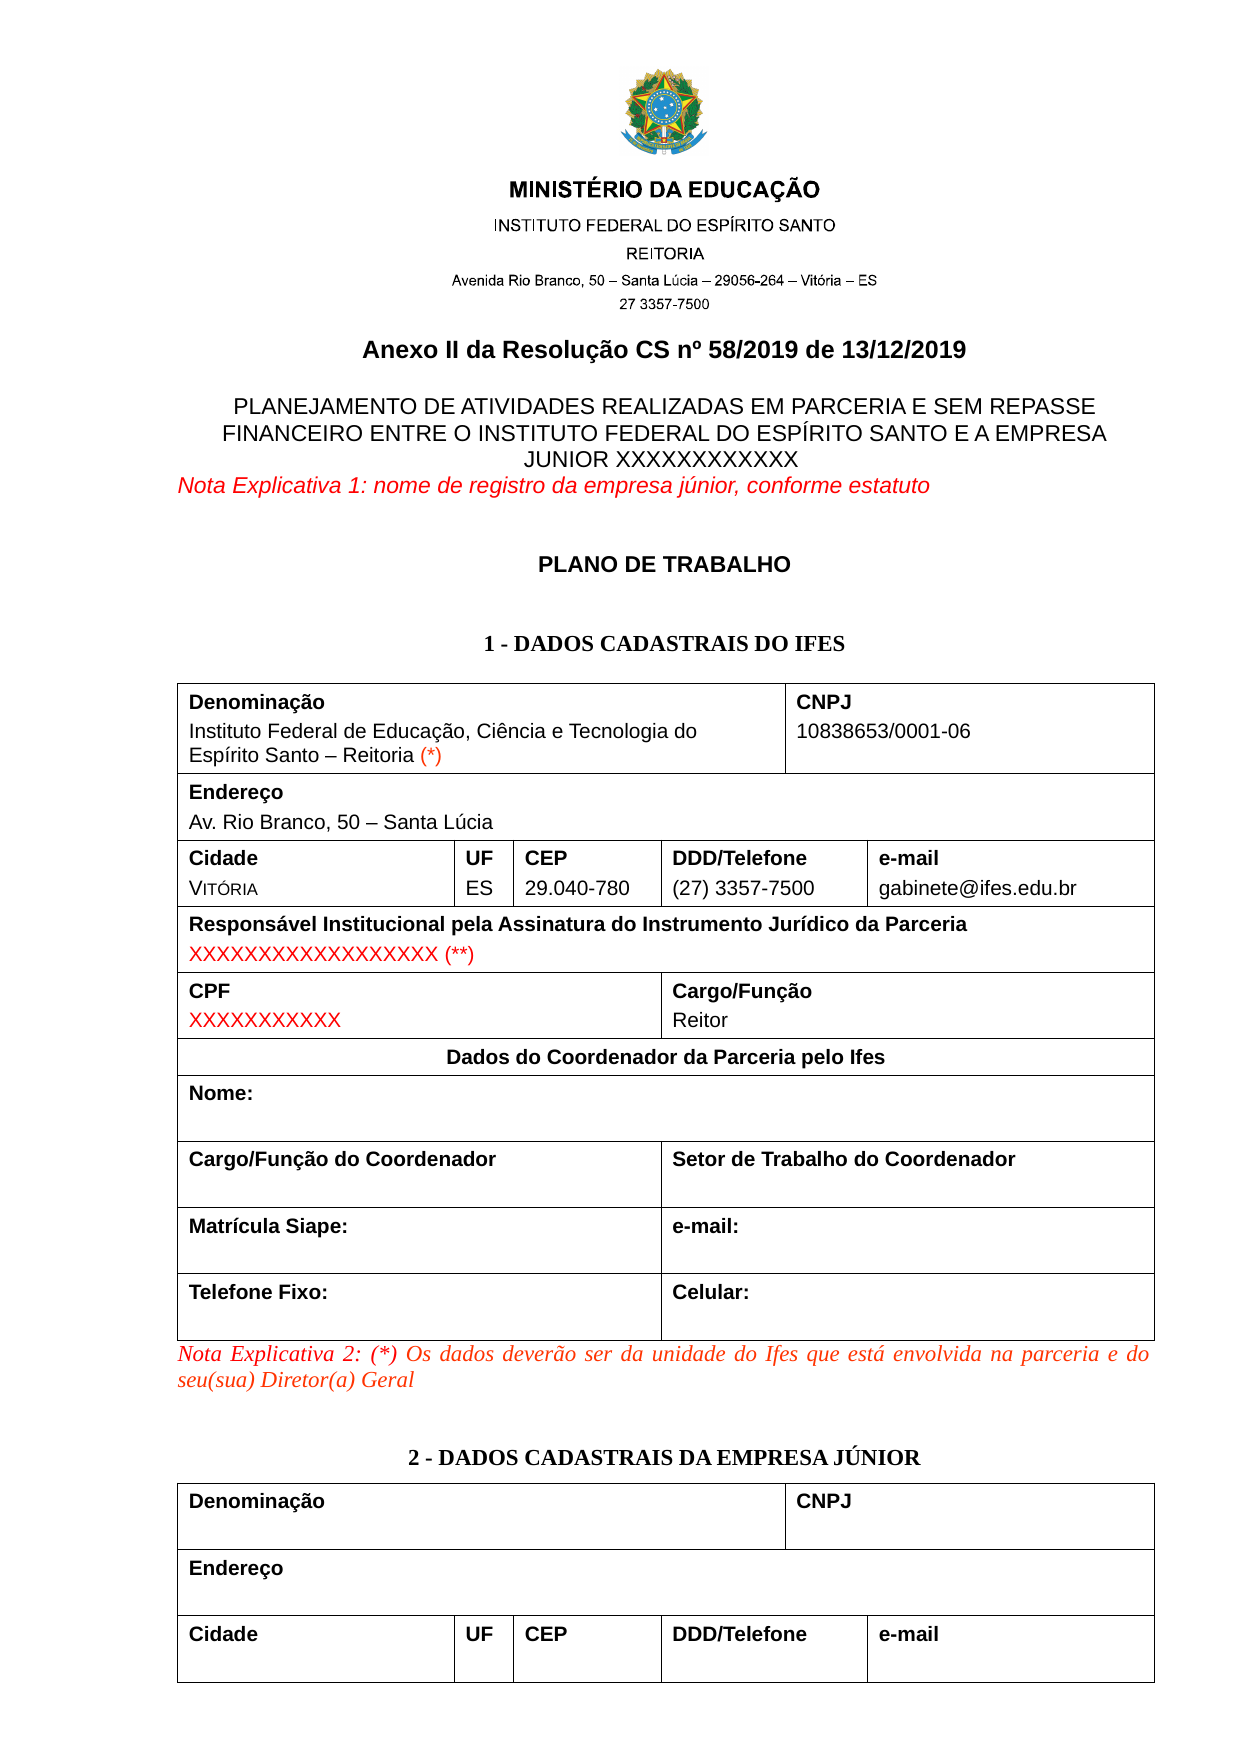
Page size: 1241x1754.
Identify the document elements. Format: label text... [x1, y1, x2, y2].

table_header CNPJ 10838653/0001-06 [786, 684, 1154, 773]
table_cell Responsável Institucional pela Assinatura do Instrumento Jurídico da Parceria XXXXXXXXXXXXXXXXXX (**) [178, 907, 1154, 972]
table_cell Cargo/Função Reitor [662, 973, 1154, 1038]
table_cell CPF XXXXXXXXXXX [178, 973, 661, 1038]
table_cell Cargo/Função do Coordenador [178, 1142, 661, 1207]
table_cell UF ES [455, 841, 513, 906]
table_cell Matrícula Siape: [178, 1208, 661, 1273]
table_cell CEP [514, 1616, 661, 1681]
text Anexo II da Resolução CS nº 58/2019 de 13/12/2019 [177, 335, 1152, 364]
table_cell e-mail: [662, 1208, 1154, 1273]
table_cell Cidade Vitória [178, 841, 454, 906]
table_cell Dados do Coordenador da Parceria pelo Ifes [178, 1039, 1154, 1074]
text PLANEJAMENTO DE ATIVIDADES REALIZADAS EM PARCERIA E SEM REPASSE FINANCEIRO ENTRE O INSTITUTO FEDERAL DO ESPÍRITO SANTO E A EMPRESA JUNIOR XXXXXXXXXXXX [177, 393, 1152, 472]
table_header Denominação [178, 1484, 785, 1549]
text Nota Explicativa 2: (*) Os dados deverão ser da unidade do Ifes que está envolvida na parceria e do seu(sua) Diretor(a) Geral [177, 1341, 1152, 1393]
table_cell e-mail gabinete@ifes.edu.br [868, 841, 1154, 906]
table_cell DDD/Telefone [662, 1616, 867, 1681]
table_cell e-mail [868, 1616, 1154, 1681]
table_header Denominação Instituto Federal de Educação, Ciência e Tecnologia do Espírito Santo – Reitoria (*) [178, 684, 785, 773]
table_cell Endereço [178, 1550, 1154, 1615]
text 2 - DADOS CADASTRAIS DA EMPRESA JÚNIOR [177, 1444, 1152, 1470]
table_cell Endereço Av. Rio Branco, 50 – Santa Lúcia [178, 774, 1154, 839]
table_cell Nome: [178, 1076, 1154, 1141]
table_header CNPJ [786, 1484, 1154, 1549]
table_cell DDD/Telefone (27) 3357-7500 [662, 841, 867, 906]
table_cell Celular: [662, 1274, 1154, 1339]
text PLANO DE TRABALHO [177, 551, 1152, 578]
table_cell Setor de Trabalho do Coordenador [662, 1142, 1154, 1207]
table_cell Cidade [178, 1616, 454, 1681]
table_cell CEP 29.040-780 [514, 841, 661, 906]
table_cell Telefone Fixo: [178, 1274, 661, 1339]
text Nota Explicativa 1: nome de registro da empresa júnior, conforme estatuto [177, 472, 1152, 498]
text 1 - DADOS CADASTRAIS DO IFES [177, 630, 1152, 657]
table_cell UF [455, 1616, 513, 1681]
